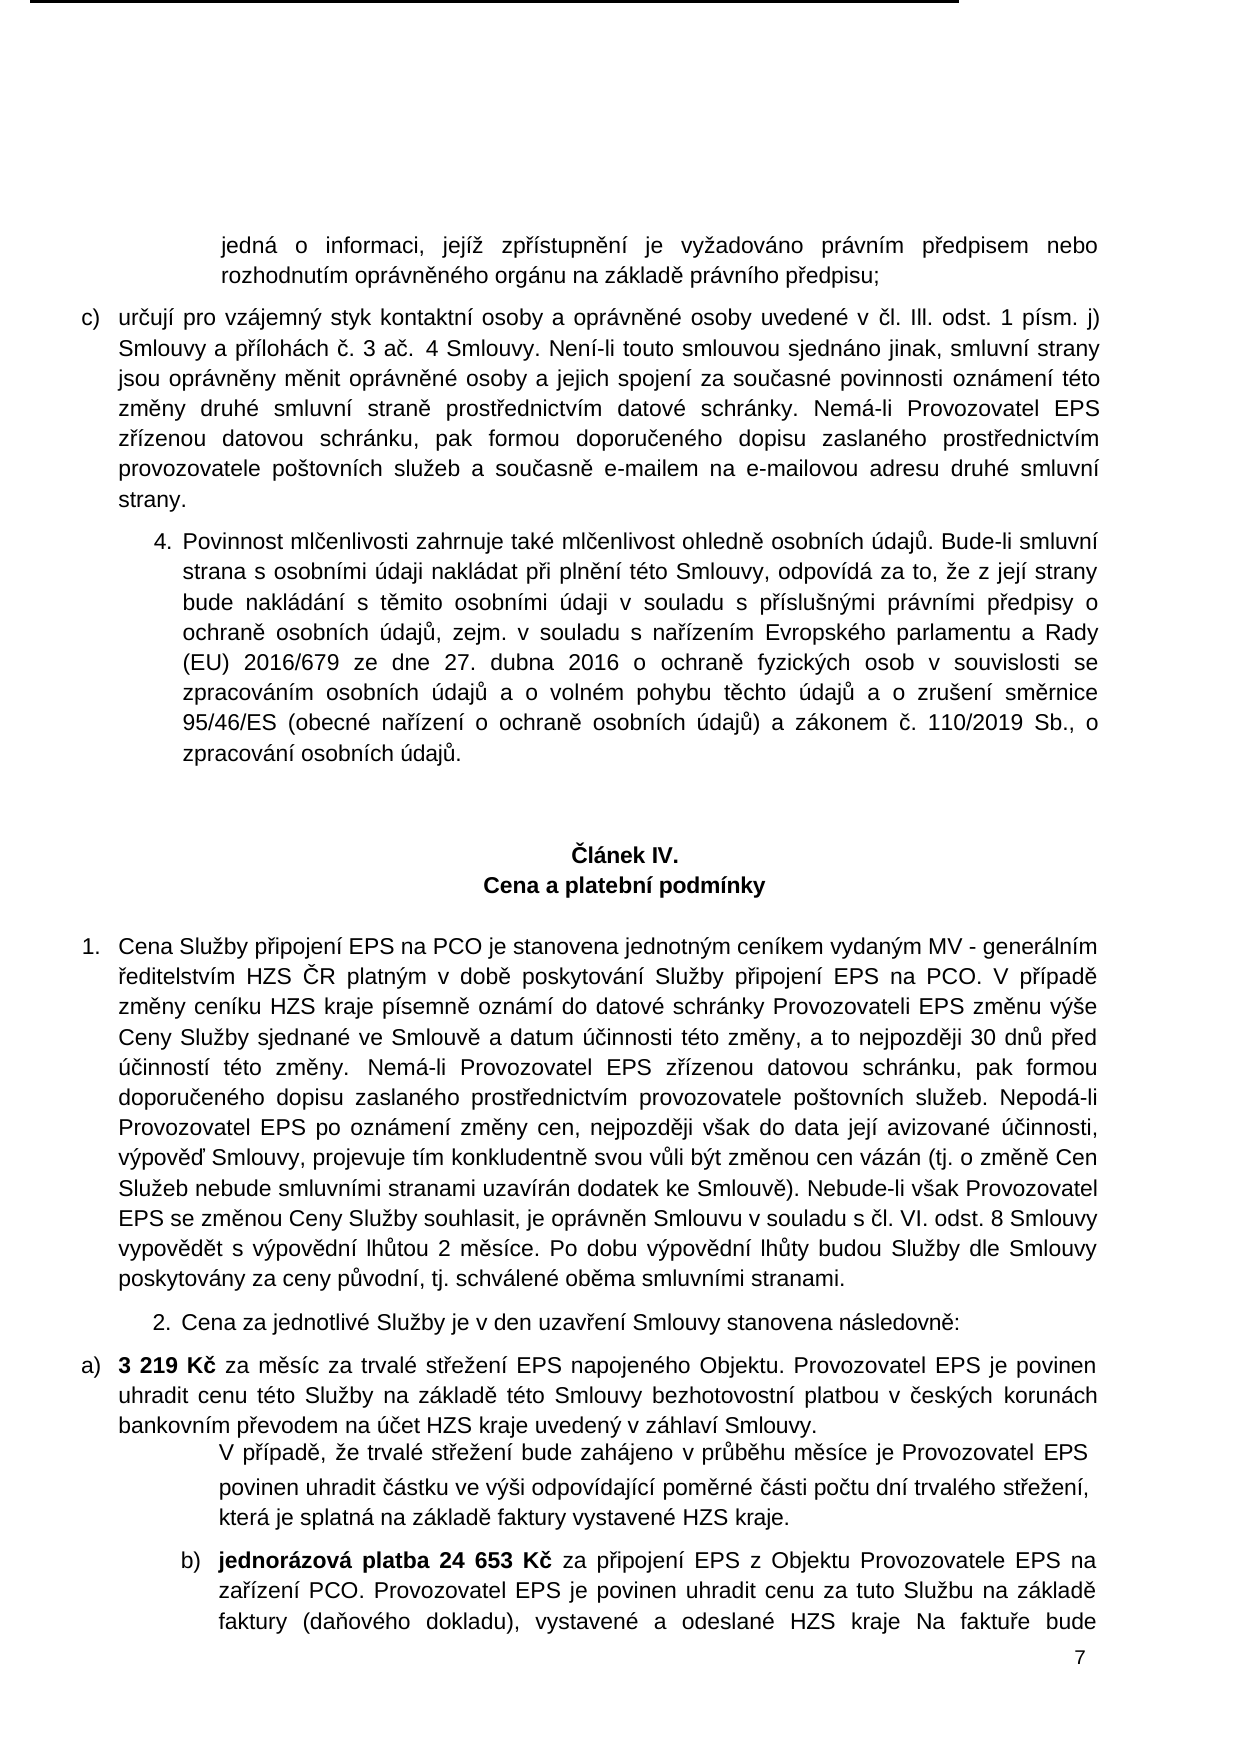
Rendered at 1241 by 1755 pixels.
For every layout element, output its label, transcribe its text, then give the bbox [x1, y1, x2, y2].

text Cena a platební podmínky [118, 872, 1131, 899]
text která je splatná na základě faktury vystavené HZS kraje. [218, 1504, 1137, 1530]
subtitle Článek IV. [118, 842, 1132, 869]
list Cena Služby připojení EPS na PCO je stanovena jednotným ceníkem vydaným MV - generálním ředitelstvím HZS ČR platným v době poskytování Služby připojení EPS na PCO. V případě změny ceníku HZS kraje písemně oznámí do datové schránky Provozovateli EPS změnu výše Ceny Služby sjednané ve Smlouvě a datum účinnosti této změny, a to nejpozději 30 dnů před účinností této změny. Nemá-li Provozovatel EPS zřízenou datovou schránku, pak formou doporučeného dopisu zaslaného prostřednictvím provozovatele poštovních služeb. Nepodá-li Provozovatel EPS po oznámení změny cen, nejpozději však do data její avizované účinnosti, výpověď Smlouvy, projevuje tím konkludentně svou vůli být změnou cen vázán (tj. o změně Cen Služeb nebude smluvními stranami uzavírán dodatek ke Smlouvě). Nebude-li však Provozovatel EPS se změnou Ceny Služby souhlasit, je oprávněn Smlouvu v souladu s čl. VI. odst. 8 Smlouvy vypovědět s výpovědní lhůtou 2 měsíce. Po dobu výpovědní lhůty budou Služby dle Smlouvy poskytovány za ceny původní, tj. schválené oběma smluvními stranami. [82, 933, 1098, 1291]
list Cena za jednotlivé Služby je v den uzavření Smlouvy stanovena následovně: [152, 1309, 1137, 1336]
text V případě, že trvalé střežení bude zahájeno v průběhu měsíce je Provozovatel EPS [219, 1443, 1137, 1465]
list jednorázová platba 24 653 Kč za připojení EPS z Objektu Provozovatele EPS na zařízení PCO. Provozovatel EPS je povinen uhradit cenu za tuto Službu na základě faktury (daňového dokladu), vystavené a odeslané HZS kraje Na faktuře bude [181, 1547, 1097, 1634]
list určují pro vzájemný styk kontaktní osoby a oprávněné osoby uvedené v čl. Ill. odst. 1 písm. j) Smlouvy a přílohách č. 3 ač. 4 Smlouvy. Není-li touto smlouvou sjednáno jinak, smluvní strany jsou oprávněny měnit oprávněné osoby a jejich spojení za současné povinnosti oznámení této změny druhé smluvní straně prostřednictvím datové schránky. Nemá-li Provozovatel EPS zřízenou datovou schránku, pak formou doporučeného dopisu zaslaného prostřednictvím provozovatele poštovních služeb a současně e-mailem na e-mailovou adresu druhé smluvní strany. [81, 304, 1100, 512]
list 3 219 Kč za měsíc za trvalé střežení EPS napojeného Objektu. Provozovatel EPS je povinen uhradit cenu této Služby na základě této Smlouvy bezhotovostní platbou v českých korunách bankovním převodem na účet HZS kraje uvedený v záhlaví Smlouvy. [81, 1352, 1098, 1438]
list Povinnost mlčenlivosti zahrnuje také mlčenlivost ohledně osobních údajů. Bude-li smluvní strana s osobními údaji nakládat při plnění této Smlouvy, odpovídá za to, že z její strany bude nakládání s těmito osobními údaji v souladu s příslušnými právními předpisy o ochraně osobních údajů, zejm. v souladu s nařízením Evropského parlamentu a Rady (EU) 2016/679 ze dne 27. dubna 2016 o ochraně fyzických osob v souvislosti se zpracováním osobních údajů a o volném pohybu těchto údajů a o zrušení směrnice 95/46/ES (obecné nařízení o ochraně osobních údajů) a zákonem č. 110/2019 Sb., o zpracování osobních údajů. [153, 528, 1099, 766]
text jedná o informaci, jejíž zpřístupnění je vyžadováno právním předpisem nebo rozhodnutím oprávněného orgánu na základě právního předpisu; [221, 232, 1099, 288]
text povinen uhradit částku ve výši odpovídající poměrné části počtu dní trvalého střežení, [218, 1477, 1137, 1500]
